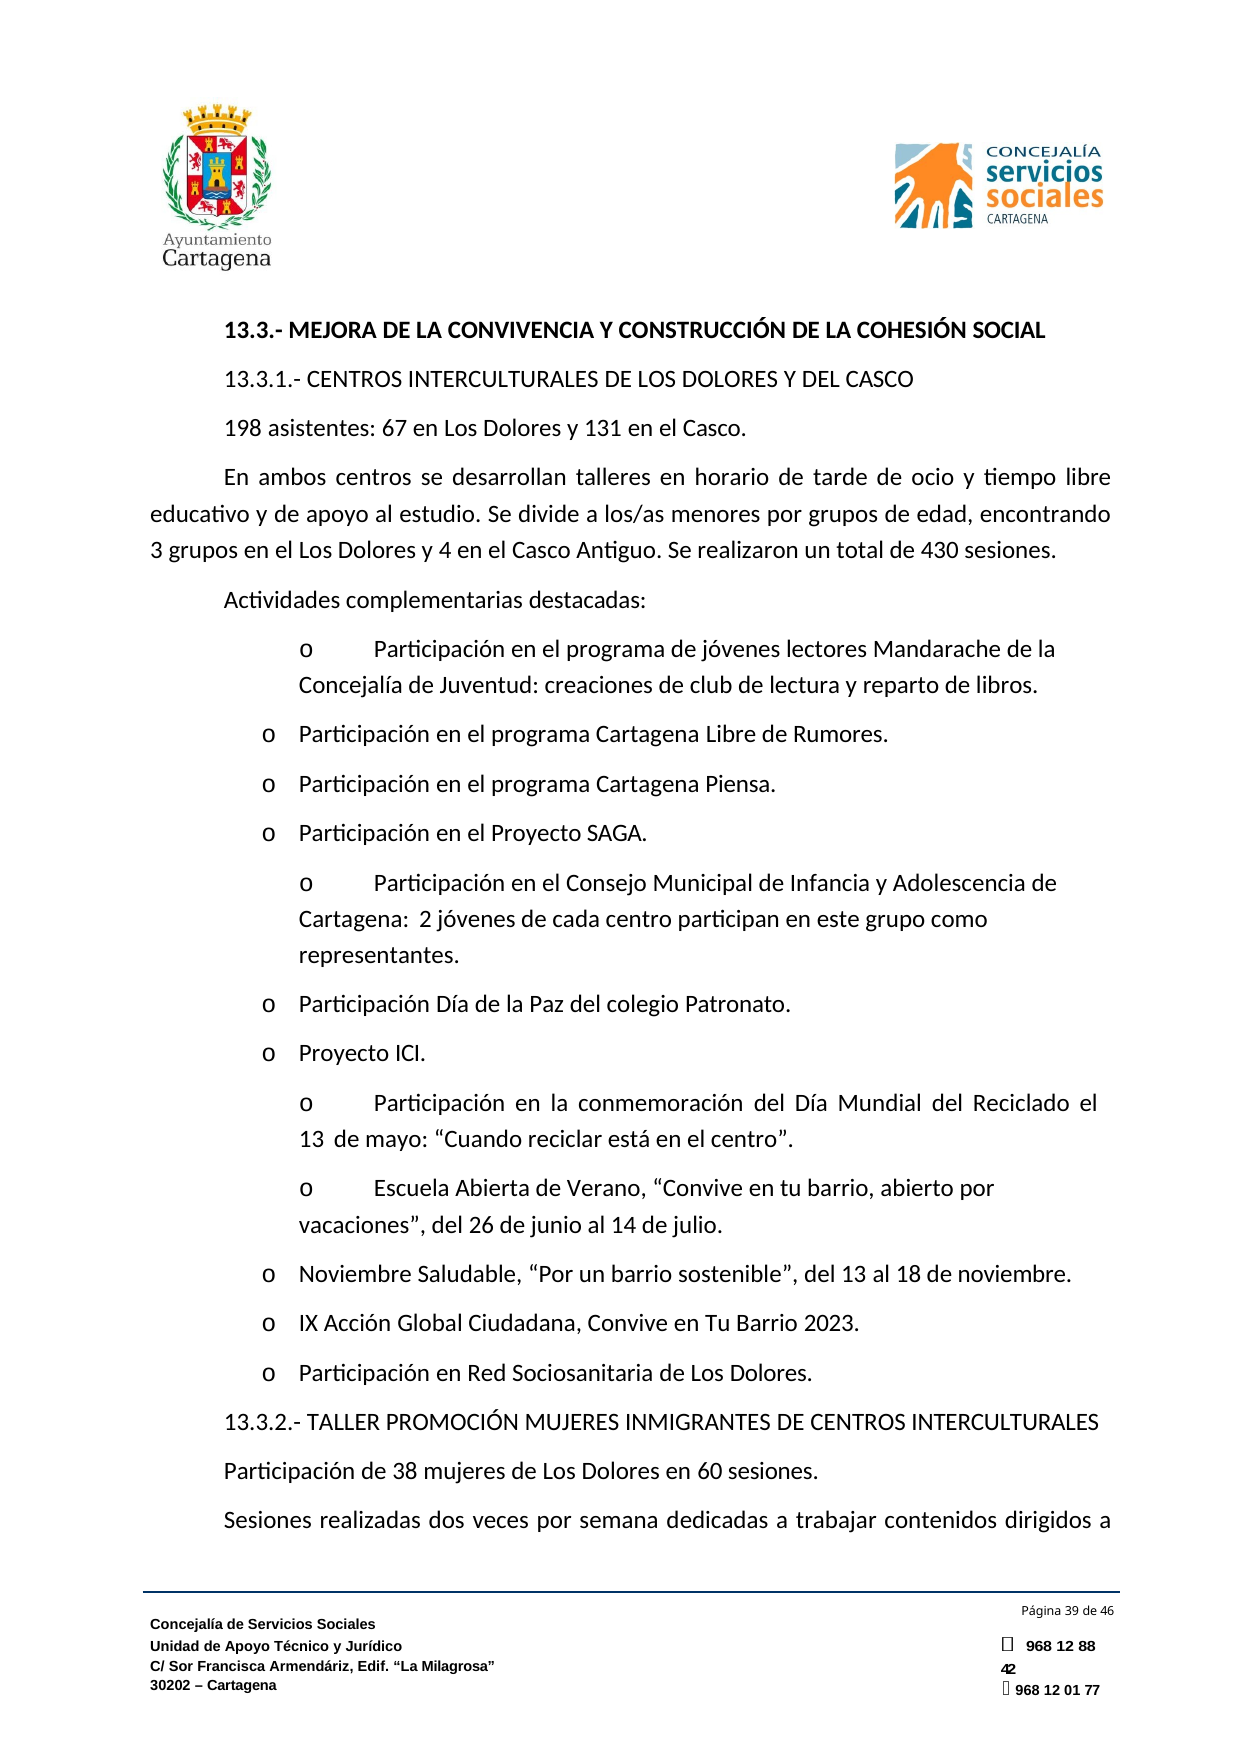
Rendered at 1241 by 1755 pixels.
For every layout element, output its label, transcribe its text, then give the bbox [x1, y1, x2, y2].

list Participación en la conmemoración del Día Mundial del Reciclado el 13 de mayo: “Cuando reciclar está en el centro”. [299, 1087, 1113, 1154]
text Participación de 38 mujeres de Los Dolores en 60 sesiones. [224, 1455, 1167, 1486]
text 13.3.2.- TALLER PROMOCIÓN MUJERES INMIGRANTES DE CENTROS INTERCULTURALES [224, 1406, 1167, 1437]
list IX Acción Global Ciudadana, Convive en Tu Barrio 2023. [261, 1307, 1167, 1339]
list Participación en el programa Cartagena Piensa. [261, 768, 1167, 800]
text 13.3.1.- CENTROS INTERCULTURALES DE LOS DOLORES Y DEL CASCO [224, 363, 1167, 394]
list Participación en el Consejo Municipal de Infancia y Adolescencia de Cartagena: 2 jóvenes de cada centro participan en este grupo como representantes. [299, 867, 1113, 969]
text Actividades complementarias destacadas: [224, 584, 1167, 614]
text 198 asistentes: 67 en Los Dolores y 131 en el Casco. [224, 412, 1167, 443]
list Participación en el programa Cartagena Libre de Rumores. [261, 718, 1167, 750]
subtitle 13.3.- MEJORA DE LA CONVIVENCIA Y CONSTRUCCIÓN DE LA COHESIÓN SOCIAL [224, 314, 1167, 345]
list Escuela Abierta de Verano, “Convive en tu barrio, abierto por vacaciones”, del 26 de junio al 14 de julio. [299, 1172, 1113, 1239]
list Participación en el programa de jóvenes lectores Mandarache de la Concejalía de Juventud: creaciones de club de lectura y reparto de libros. [299, 633, 1113, 700]
text Sesiones realizadas dos veces por semana dedicadas a trabajar contenidos dirigidos a [150, 1505, 1113, 1535]
list Participación Día de la Paz del colegio Patronato. [261, 988, 1167, 1019]
text En ambos centros se desarrollan talleres en horario de tarde de ocio y tiempo libre educativo y de apoyo al estudio. Se divide a los/as menores por grupos de edad, encontrando 3 grupos en el Los Dolores y 4 en el Casco Antiguo. Se realizaron un total de 430 sesiones. [150, 461, 1113, 565]
list Noviembre Saludable, “Por un barrio sostenible”, del 13 al 18 de noviembre. [261, 1258, 1167, 1289]
list Proyecto ICI. [261, 1037, 1167, 1069]
list Participación en el Proyecto SAGA. [261, 817, 1167, 849]
list Participación en Red Sociosanitaria de Los Dolores. [261, 1357, 1167, 1388]
